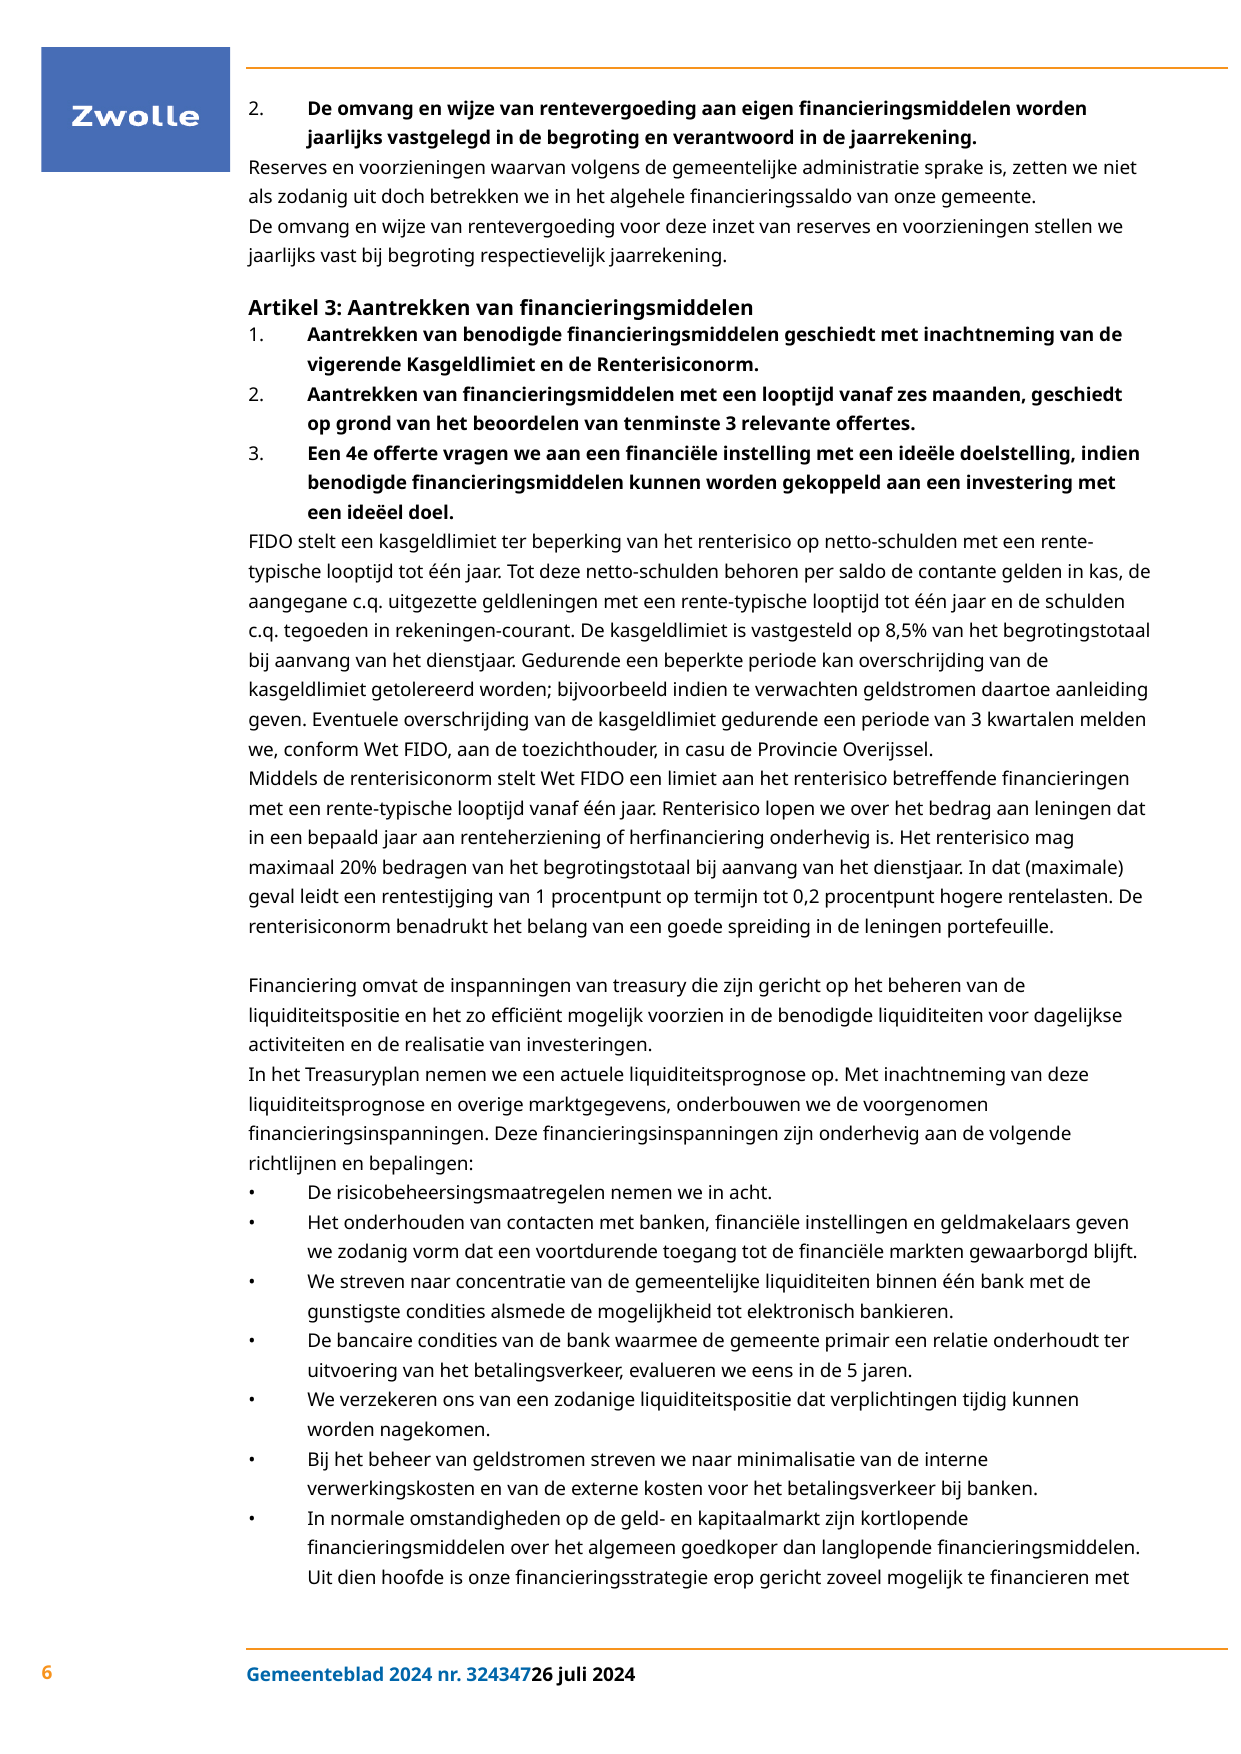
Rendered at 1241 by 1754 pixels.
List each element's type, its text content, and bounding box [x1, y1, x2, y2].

list Bij het beheer van geldstromen streven we naar minimalisatie van de interne verwerkingskosten en van de externe kosten voor het betalingsverkeer bij banken. [248, 1446, 1152, 1501]
list Aantrekken van benodigde financieringsmiddelen geschiedt met inachtneming van de vigerende Kasgeldlimiet en de Renterisiconorm. [248, 322, 1152, 377]
list We streven naar concentratie van de gemeentelijke liquiditeiten binnen één bank met de gunstigste condities alsmede de mogelijkheid tot elektronisch bankieren. [248, 1268, 1152, 1323]
list Aantrekken van financieringsmiddelen met een looptijd vanaf zes maanden, geschiedt op grond van het beoordelen van tenminste 3 relevante offertes. [248, 381, 1152, 436]
list Het onderhouden van contacten met banken, financiële instellingen en geldmakelaars geven we zodanig vorm dat een voortdurende toegang tot de financiële markten gewaarborgd blijft. [248, 1209, 1152, 1264]
list De bancaire condities van de bank waarmee de gemeente primair een relatie onderhoudt ter uitvoering van het betalingsverkeer, evalueren we eens in de 5 jaren. [248, 1327, 1152, 1383]
list Een 4e offerte vragen we aan een financiële instelling met een ideële doelstelling, indien benodigde financieringsmiddelen kunnen worden gekoppeld aan een investering met een ideëel doel. [248, 440, 1152, 525]
text Financiering omvat de inspanningen van treasury die zijn gericht op het beheren van de liquiditeitspositie en het zo efficiënt mogelijk voorzien in de benodigde liquiditeiten voor dagelijkse activiteiten en de realisatie van investeringen. [248, 972, 1152, 1057]
text De omvang en wijze van rentevergoeding voor deze inzet van reserves en voorzieningen stellen we jaarlijks vast bij begroting respectievelijk jaarrekening. [248, 213, 1152, 268]
text Artikel 3: Aantrekken van financieringsmiddelen [248, 293, 1152, 322]
text Reserves en voorzieningen waarvan volgens de gemeentelijke administratie sprake is, zetten we niet als zodanig uit doch betrekken we in het algehele financieringssaldo van onze gemeente. [248, 154, 1152, 209]
list De risicobeheersingsmaatregelen nemen we in acht. [248, 1179, 1152, 1205]
list De omvang en wijze van rentevergoeding aan eigen financieringsmiddelen worden jaarlijks vastgelegd in de begroting en verantwoord in de jaarrekening. [248, 95, 1152, 150]
text Middels de renterisiconorm stelt Wet FIDO een limiet aan het renterisico betreffende financieringen met een rente-typische looptijd vanaf één jaar. Renterisico lopen we over het bedrag aan leningen dat in een bepaald jaar aan renteherziening of herfinanciering onderhevig is. Het renterisico mag maximaal 20% bedragen van het begrotingstotaal bij aanvang van het dienstjaar. In dat (maximale) geval leidt een rentestijging van 1 procentpunt op termijn tot 0,2 procentpunt hogere rentelasten. De renterisiconorm benadrukt het belang van een goede spreiding in de leningen portefeuille. [248, 765, 1152, 939]
list In normale omstandigheden op de geld- en kapitaalmarkt zijn kortlopende financieringsmiddelen over het algemeen goedkoper dan langlopende financieringsmiddelen. Uit dien hoofde is onze financieringsstrategie erop gericht zoveel mogelijk te financieren met [248, 1505, 1152, 1590]
text FIDO stelt een kasgeldlimiet ter beperking van het renterisico op netto-schulden met een rente-typische looptijd tot één jaar. Tot deze netto-schulden behoren per saldo de contante gelden in kas, de aangegane c.q. uitgezette geldleningen met een rente-typische looptijd tot één jaar en de schulden c.q. tegoeden in rekeningen-courant. De kasgeldlimiet is vastgesteld op 8,5% van het begrotingstotaal bij aanvang van het dienstjaar. Gedurende een beperkte periode kan overschrijding van de kasgeldlimiet getolereerd worden; bijvoorbeeld indien te verwachten geldstromen daartoe aanleiding geven. Eventuele overschrijding van de kasgeldlimiet gedurende een periode van 3 kwartalen melden we, conform Wet FIDO, aan de toezichthouder, in casu de Provincie Overijssel. [248, 529, 1152, 761]
list We verzekeren ons van een zodanige liquiditeitspositie dat verplichtingen tijdig kunnen worden nagekomen. [248, 1387, 1152, 1442]
text In het Treasuryplan nemen we een actuele liquiditeitsprognose op. Met inachtneming van deze liquiditeitsprognose en overige marktgegevens, onderbouwen we de voorgenomen financieringsinspanningen. Deze financieringsinspanningen zijn onderhevig aan de volgende richtlijnen en bepalingen: [248, 1061, 1152, 1176]
picture [41, 47, 231, 172]
